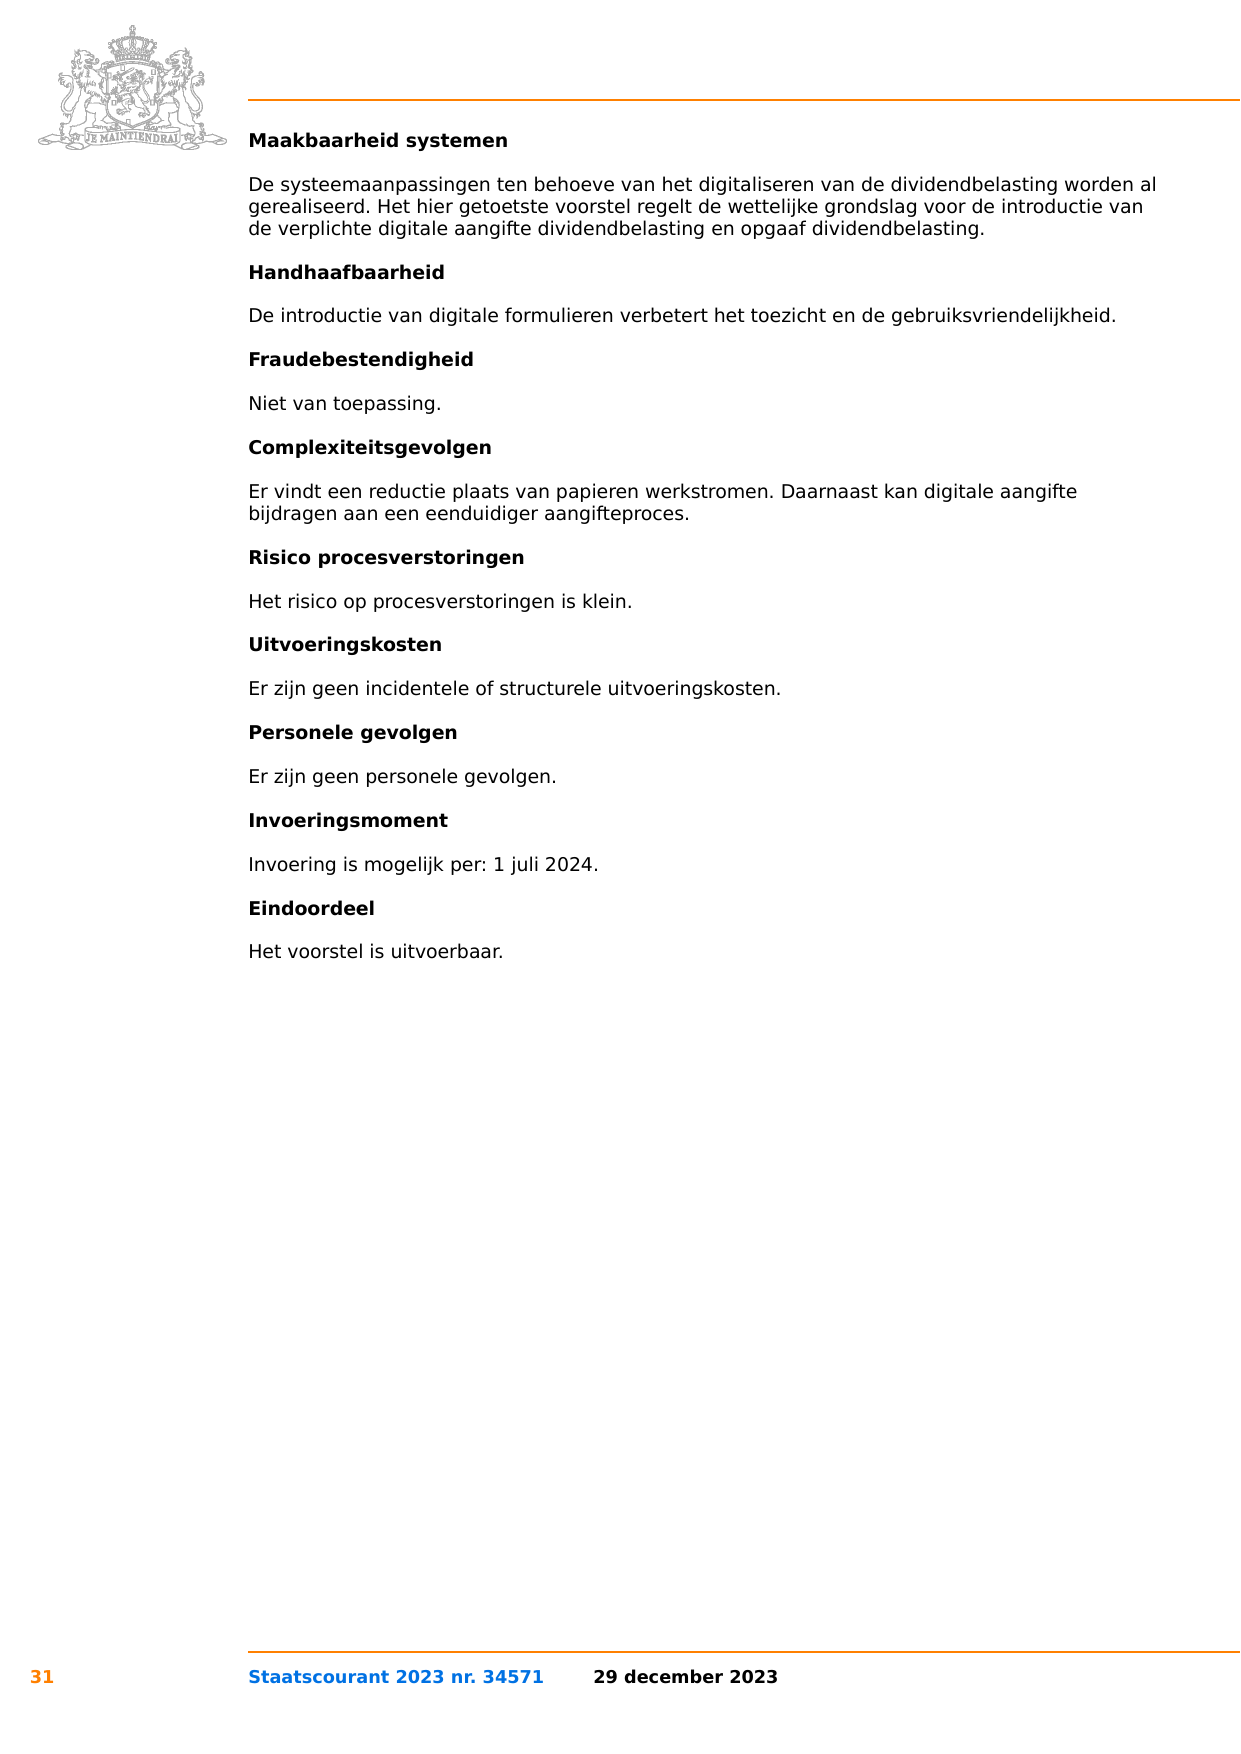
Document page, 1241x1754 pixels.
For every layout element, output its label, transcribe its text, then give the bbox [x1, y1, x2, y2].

text Het risico op procesverstoringen is klein. [248, 591, 1163, 612]
text Er zijn geen incidentele of structurele uitvoeringskosten. [248, 678, 1163, 700]
text Er vindt een reductie plaats van papieren werkstromen. Daarnaast kan digitale aangifte bijdragen aan een eenduidiger aangifteproces. [248, 481, 1163, 525]
subtitle Personele gevolgen [248, 722, 1163, 744]
text Het voorstel is uitvoerbaar. [248, 941, 1163, 963]
subtitle Uitvoeringskosten [248, 634, 1163, 656]
picture [38, 25, 227, 150]
subtitle Eindoordeel [248, 897, 1163, 919]
subtitle Complexiteitsgevolgen [248, 437, 1163, 459]
subtitle Fraudebestendigheid [248, 349, 1163, 371]
text De systeemaanpassingen ten behoeve van het digitaliseren van de dividendbelasting worden al gerealiseerd. Het hier getoetste voorstel regelt de wettelijke grondslag voor de introductie van de verplichte digitale aangifte dividendbelasting en opgaaf dividendbelasting. [248, 174, 1163, 240]
subtitle Handhaafbaarheid [248, 262, 1163, 283]
text De introductie van digitale formulieren verbetert het toezicht en de gebruiksvriendelijkheid. [248, 305, 1163, 327]
subtitle Invoeringsmoment [248, 810, 1163, 832]
subtitle Maakbaarheid systemen [248, 130, 1163, 152]
text Invoering is mogelijk per: 1 juli 2024. [248, 854, 1163, 876]
text Er zijn geen personele gevolgen. [248, 766, 1163, 788]
subtitle Risico procesverstoringen [248, 547, 1163, 569]
text Niet van toepassing. [248, 393, 1163, 415]
